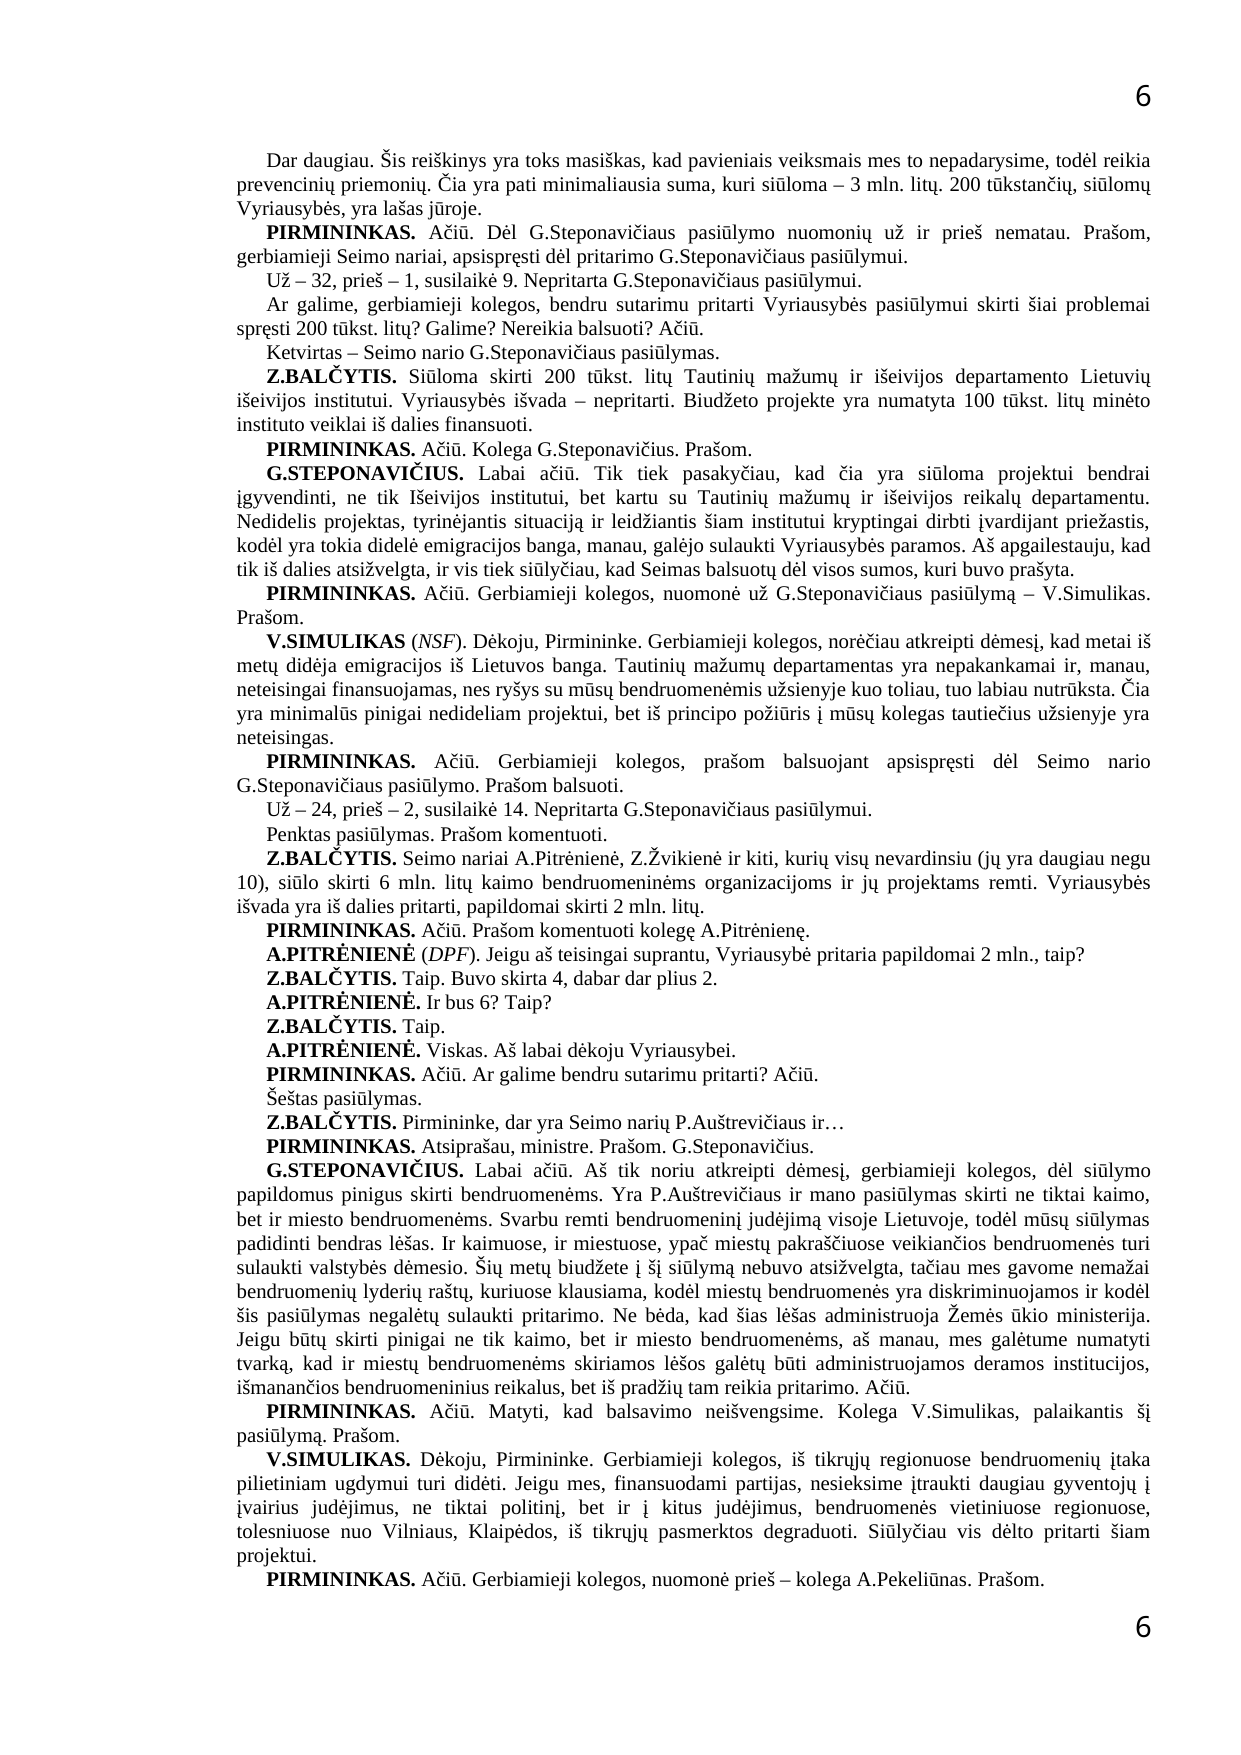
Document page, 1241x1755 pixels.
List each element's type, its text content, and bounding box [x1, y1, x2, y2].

text PIRMININKAS. Ačiū. Dėl G.Steponavičiaus pasiūlymo nuomonių už ir prieš nematau. Prašom, gerbiamieji Seimo nariai, apsispręsti dėl pritarimo G.Steponavičiaus pasiūlymui. [236, 220, 1152, 268]
text Šeštas pasiūlymas. [236, 1086, 1152, 1110]
text PIRMININKAS. Ačiū. Prašom komentuoti kolegę A.Pitrėnienę. [236, 918, 1152, 942]
text PIRMININKAS. Ačiū. Matyti, kad balsavimo neišvengsime. Kolega V.Simulikas, palaikantis šį pasiūlymą. Prašom. [236, 1399, 1152, 1447]
text Ketvirtas – Seimo nario G.Steponavičiaus pasiūlymas. [236, 340, 1152, 364]
text PIRMININKAS. Ačiū. Ar galime bendru sutarimu pritarti? Ačiū. [236, 1062, 1152, 1086]
text PIRMININKAS. Ačiū. Gerbiamieji kolegos, nuomonė už G.Steponavičiaus pasiūlymą – V.Simulikas. Prašom. [236, 581, 1152, 629]
text A.PITRĖNIENĖ. Viskas. Aš labai dėkoju Vyriausybei. [236, 1038, 1152, 1062]
text PIRMININKAS. Ačiū. Kolega G.Steponavičius. Prašom. [236, 436, 1152, 461]
text Z.BALČYTIS. Pirmininke, dar yra Seimo narių P.Auštrevičiaus ir… [236, 1110, 1152, 1134]
text A.PITRĖNIENĖ (DPF). Jeigu aš teisingai suprantu, Vyriausybė pritaria papildomai 2 mln., taip? [236, 942, 1152, 966]
text Z.BALČYTIS. Taip. Buvo skirta 4, dabar dar plius 2. [236, 966, 1152, 990]
text V.SIMULIKAS (NSF). Dėkoju, Pirmininke. Gerbiamieji kolegos, norėčiau atkreipti dėmesį, kad metai iš metų didėja emigracijos iš Lietuvos banga. Tautinių mažumų departamentas yra nepakankamai ir, manau, neteisingai finansuojamas, nes ryšys su mūsų bendruomenėmis užsienyje kuo toliau, tuo labiau nutrūksta. Čia yra minimalūs pinigai nedideliam projektui, bet iš principo požiūris į mūsų kolegas tautiečius užsienyje yra neteisingas. [236, 629, 1152, 749]
text Už – 32, prieš – 1, susilaikė 9. Nepritarta G.Steponavičiaus pasiūlymui. [236, 268, 1152, 292]
text Z.BALČYTIS. Siūloma skirti 200 tūkst. litų Tautinių mažumų ir išeivijos departamento Lietuvių išeivijos institutui. Vyriausybės išvada – nepritarti. Biudžeto projekte yra numatyta 100 tūkst. litų minėto instituto veiklai iš dalies finansuoti. [236, 364, 1152, 436]
text PIRMININKAS. Ačiū. Gerbiamieji kolegos, nuomonė prieš – kolega A.Pekeliūnas. Prašom. [236, 1567, 1152, 1591]
text G.STEPONAVIČIUS. Labai ačiū. Tik tiek pasakyčiau, kad čia yra siūloma projektui bendrai įgyvendinti, ne tik Išeivijos institutui, bet kartu su Tautinių mažumų ir išeivijos reikalų departamentu. Nedidelis projektas, tyrinėjantis situaciją ir leidžiantis šiam institutui kryptingai dirbti įvardijant priežastis, kodėl yra tokia didelė emigracijos banga, manau, galėjo sulaukti Vyriausybės paramos. Aš apgailestauju, kad tik iš dalies atsižvelgta, ir vis tiek siūlyčiau, kad Seimas balsuotų dėl visos sumos, kuri buvo prašyta. [236, 461, 1152, 581]
text Dar daugiau. Šis reiškinys yra toks masiškas, kad pavieniais veiksmais mes to nepadarysime, todėl reikia prevencinių priemonių. Čia yra pati minimaliausia suma, kuri siūloma – 3 mln. litų. 200 tūkstančių, siūlomų Vyriausybės, yra lašas jūroje. [236, 148, 1152, 220]
text G.STEPONAVIČIUS. Labai ačiū. Aš tik noriu atkreipti dėmesį, gerbiamieji kolegos, dėl siūlymo papildomus pinigus skirti bendruomenėms. Yra P.Auštrevičiaus ir mano pasiūlymas skirti ne tiktai kaimo, bet ir miesto bendruomenėms. Svarbu remti bendruomeninį judėjimą visoje Lietuvoje, todėl mūsų siūlymas padidinti bendras lėšas. Ir kaimuose, ir miestuose, ypač miestų pakraščiuose veikiančios bendruomenės turi sulaukti valstybės dėmesio. Šių metų biudžete į šį siūlymą nebuvo atsižvelgta, tačiau mes gavome nemažai bendruomenių lyderių raštų, kuriuose klausiama, kodėl miestų bendruomenės yra diskriminuojamos ir kodėl šis pasiūlymas negalėtų sulaukti pritarimo. Ne bėda, kad šias lėšas administruoja Žemės ūkio ministerija. Jeigu būtų skirti pinigai ne tik kaimo, bet ir miesto bendruomenėms, aš manau, mes galėtume numatyti tvarką, kad ir miestų bendruomenėms skiriamos lėšos galėtų būti administruojamos deramos institucijos, išmanančios bendruomeninius reikalus, bet iš pradžių tam reikia pritarimo. Ačiū. [236, 1158, 1152, 1399]
text Penktas pasiūlymas. Prašom komentuoti. [236, 821, 1152, 846]
text Ar galime, gerbiamieji kolegos, bendru sutarimu pritarti Vyriausybės pasiūlymui skirti šiai problemai spręsti 200 tūkst. litų? Galime? Nereikia balsuoti? Ačiū. [236, 292, 1152, 340]
text Z.BALČYTIS. Seimo nariai A.Pitrėnienė, Z.Žvikienė ir kiti, kurių visų nevardinsiu (jų yra daugiau negu 10), siūlo skirti 6 mln. litų kaimo bendruomeninėms organizacijoms ir jų projektams remti. Vyriausybės išvada yra iš dalies pritarti, papildomai skirti 2 mln. litų. [236, 846, 1152, 918]
text Už – 24, prieš – 2, susilaikė 14. Nepritarta G.Steponavičiaus pasiūlymui. [236, 797, 1152, 821]
text Z.BALČYTIS. Taip. [236, 1014, 1152, 1038]
text PIRMININKAS. Atsiprašau, ministre. Prašom. G.Steponavičius. [236, 1134, 1152, 1158]
text V.SIMULIKAS. Dėkoju, Pirmininke. Gerbiamieji kolegos, iš tikrųjų regionuose bendruomenių įtaka pilietiniam ugdymui turi didėti. Jeigu mes, finansuodami partijas, nesieksime įtraukti daugiau gyventojų į įvairius judėjimus, ne tiktai politinį, bet ir į kitus judėjimus, bendruomenės vietiniuose regionuose, tolesniuose nuo Vilniaus, Klaipėdos, iš tikrųjų pasmerktos degraduoti. Siūlyčiau vis dėlto pritarti šiam projektui. [236, 1447, 1152, 1567]
text PIRMININKAS. Ačiū. Gerbiamieji kolegos, prašom balsuojant apsispręsti dėl Seimo nario G.Steponavičiaus pasiūlymo. Prašom balsuoti. [236, 749, 1152, 797]
text A.PITRĖNIENĖ. Ir bus 6? Taip? [236, 990, 1152, 1014]
